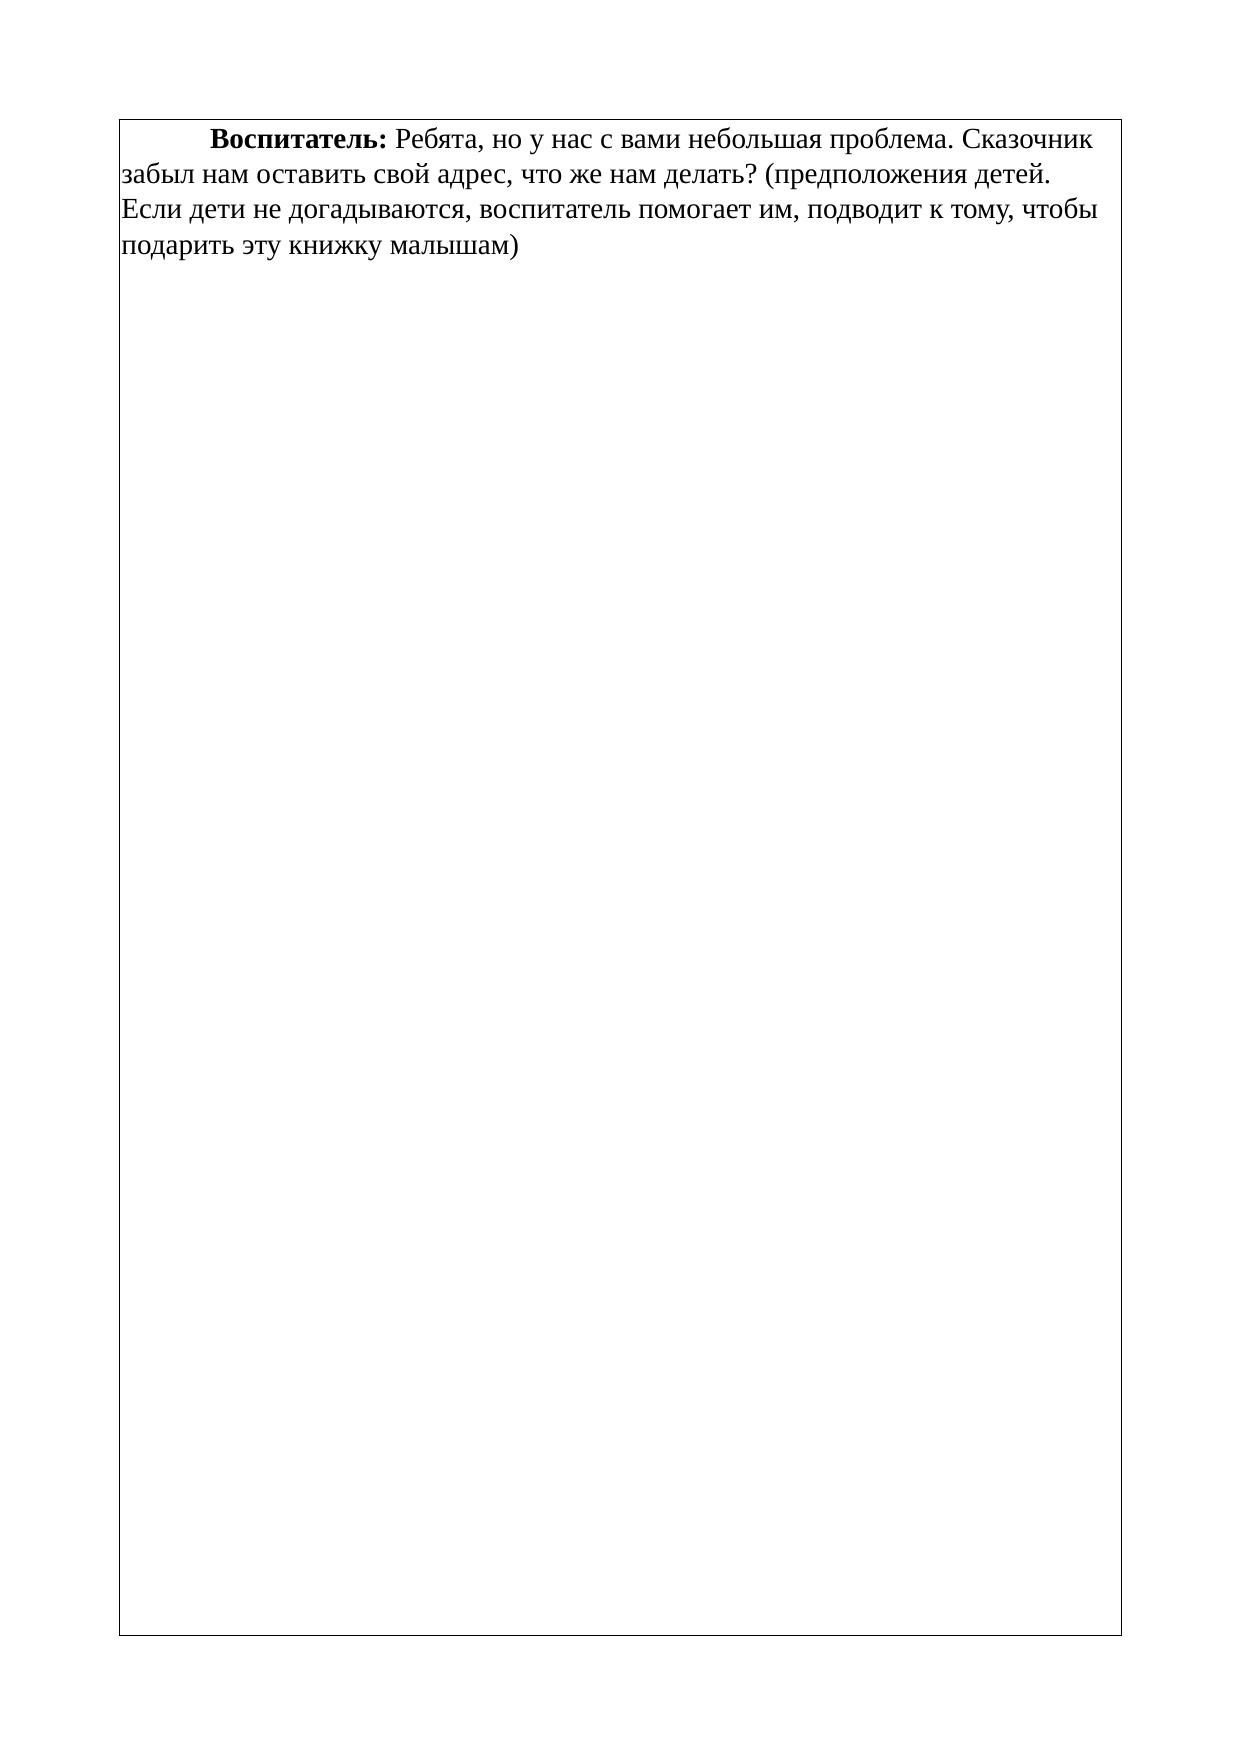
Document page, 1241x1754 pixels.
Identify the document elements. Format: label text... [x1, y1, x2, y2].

text Воспитатель: Ребята, но у нас с вами небольшая проблема. Сказочник забыл нам оставить свой адрес, что же нам делать? (предположения детей. Если дети не догадываются, воспитатель помогает им, подводит к тому, чтобы подарить эту книжку малышам) [121, 121, 1119, 260]
